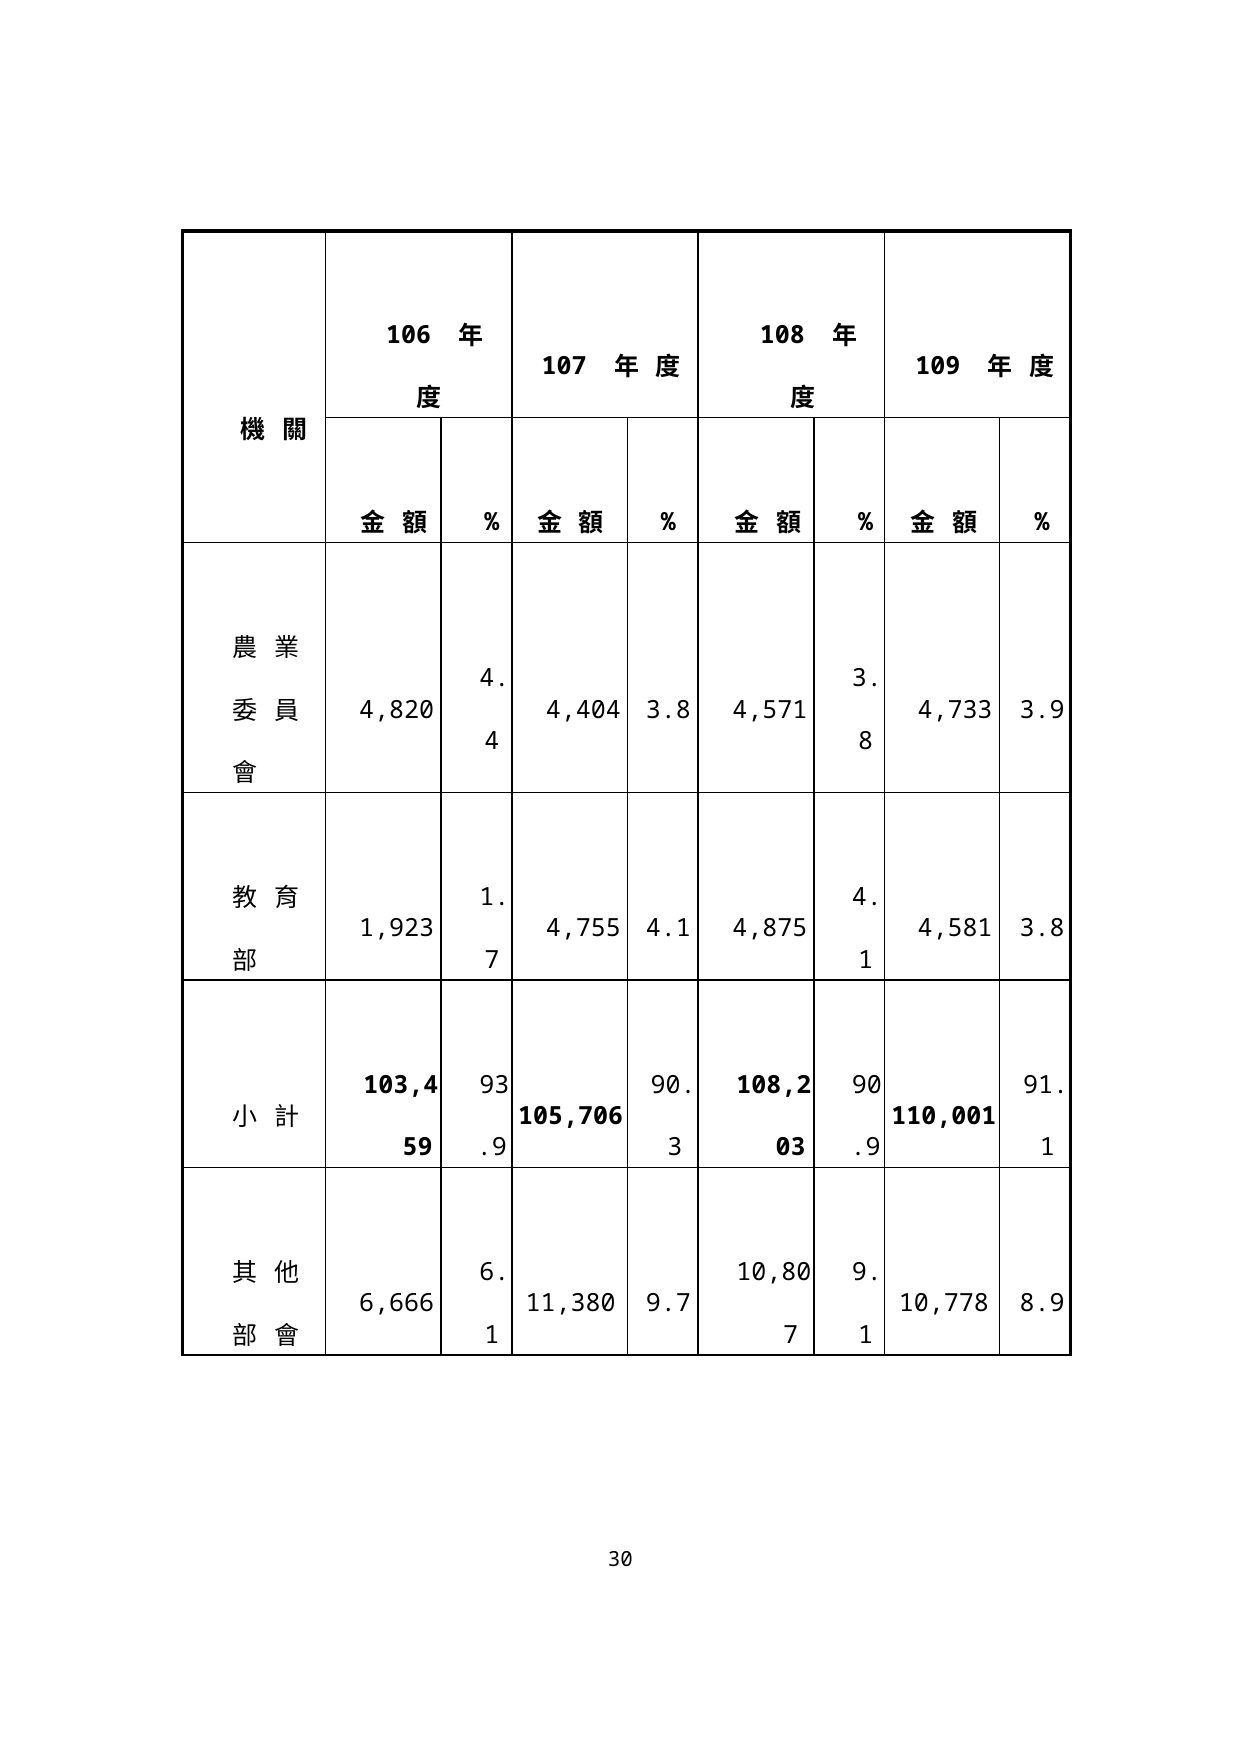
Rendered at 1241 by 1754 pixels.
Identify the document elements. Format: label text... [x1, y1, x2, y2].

table_cell 3.8 [628, 543, 697, 792]
table_cell 4.1 [815, 793, 884, 979]
table_cell 105,706 [513, 981, 627, 1167]
table_cell 農業委員會 [184, 543, 325, 792]
table_cell % [1000, 418, 1069, 542]
table_cell 1.7 [442, 793, 511, 979]
table_header 106年度 [326, 233, 511, 417]
table_cell 金額 [699, 418, 813, 542]
table_cell 3.8 [815, 543, 884, 792]
table_cell 4,581 [885, 793, 999, 979]
table_cell 3.8 [1000, 793, 1069, 979]
table_cell 9.7 [628, 1168, 697, 1354]
table_cell 金額 [885, 418, 999, 542]
table_cell 4,404 [513, 543, 627, 792]
table_cell 4,733 [885, 543, 999, 792]
table_cell 6.1 [442, 1168, 511, 1354]
table_cell 4,820 [326, 543, 440, 792]
table_cell % [628, 418, 697, 542]
table_cell 4.1 [628, 793, 697, 979]
table_cell 11,380 [513, 1168, 627, 1354]
table_cell 10,807 [699, 1168, 813, 1354]
table_cell 其他部會 [184, 1168, 325, 1354]
table_cell 93.9 [442, 981, 511, 1167]
table_cell 9.1 [815, 1168, 884, 1354]
table_cell 金額 [326, 418, 440, 542]
table_cell 91.1 [1000, 981, 1069, 1167]
table_header 機關 [184, 233, 325, 542]
table_header 108年度 [699, 233, 884, 417]
table_cell 4.4 [442, 543, 511, 792]
table_cell 103,459 [326, 981, 440, 1167]
table_cell 1,923 [326, 793, 440, 979]
table_cell 小計 [184, 981, 325, 1167]
table_header 107年度 [513, 233, 697, 417]
table_cell 金額 [513, 418, 627, 542]
table_cell 90.3 [628, 981, 697, 1167]
table_cell 90.9 [815, 981, 884, 1167]
table_cell 4,875 [699, 793, 813, 979]
table_cell 108,203 [699, 981, 813, 1167]
table_cell 110,001 [885, 981, 999, 1167]
table_cell 6,666 [326, 1168, 440, 1354]
table_cell 8.9 [1000, 1168, 1069, 1354]
table_cell 3.9 [1000, 543, 1069, 792]
table_cell 4,571 [699, 543, 813, 792]
table_cell 教育部 [184, 793, 325, 979]
table_cell 4,755 [513, 793, 627, 979]
table_cell % [815, 418, 884, 542]
table_cell % [442, 418, 511, 542]
table_cell 10,778 [885, 1168, 999, 1354]
table_header 109年度 [885, 233, 1069, 417]
